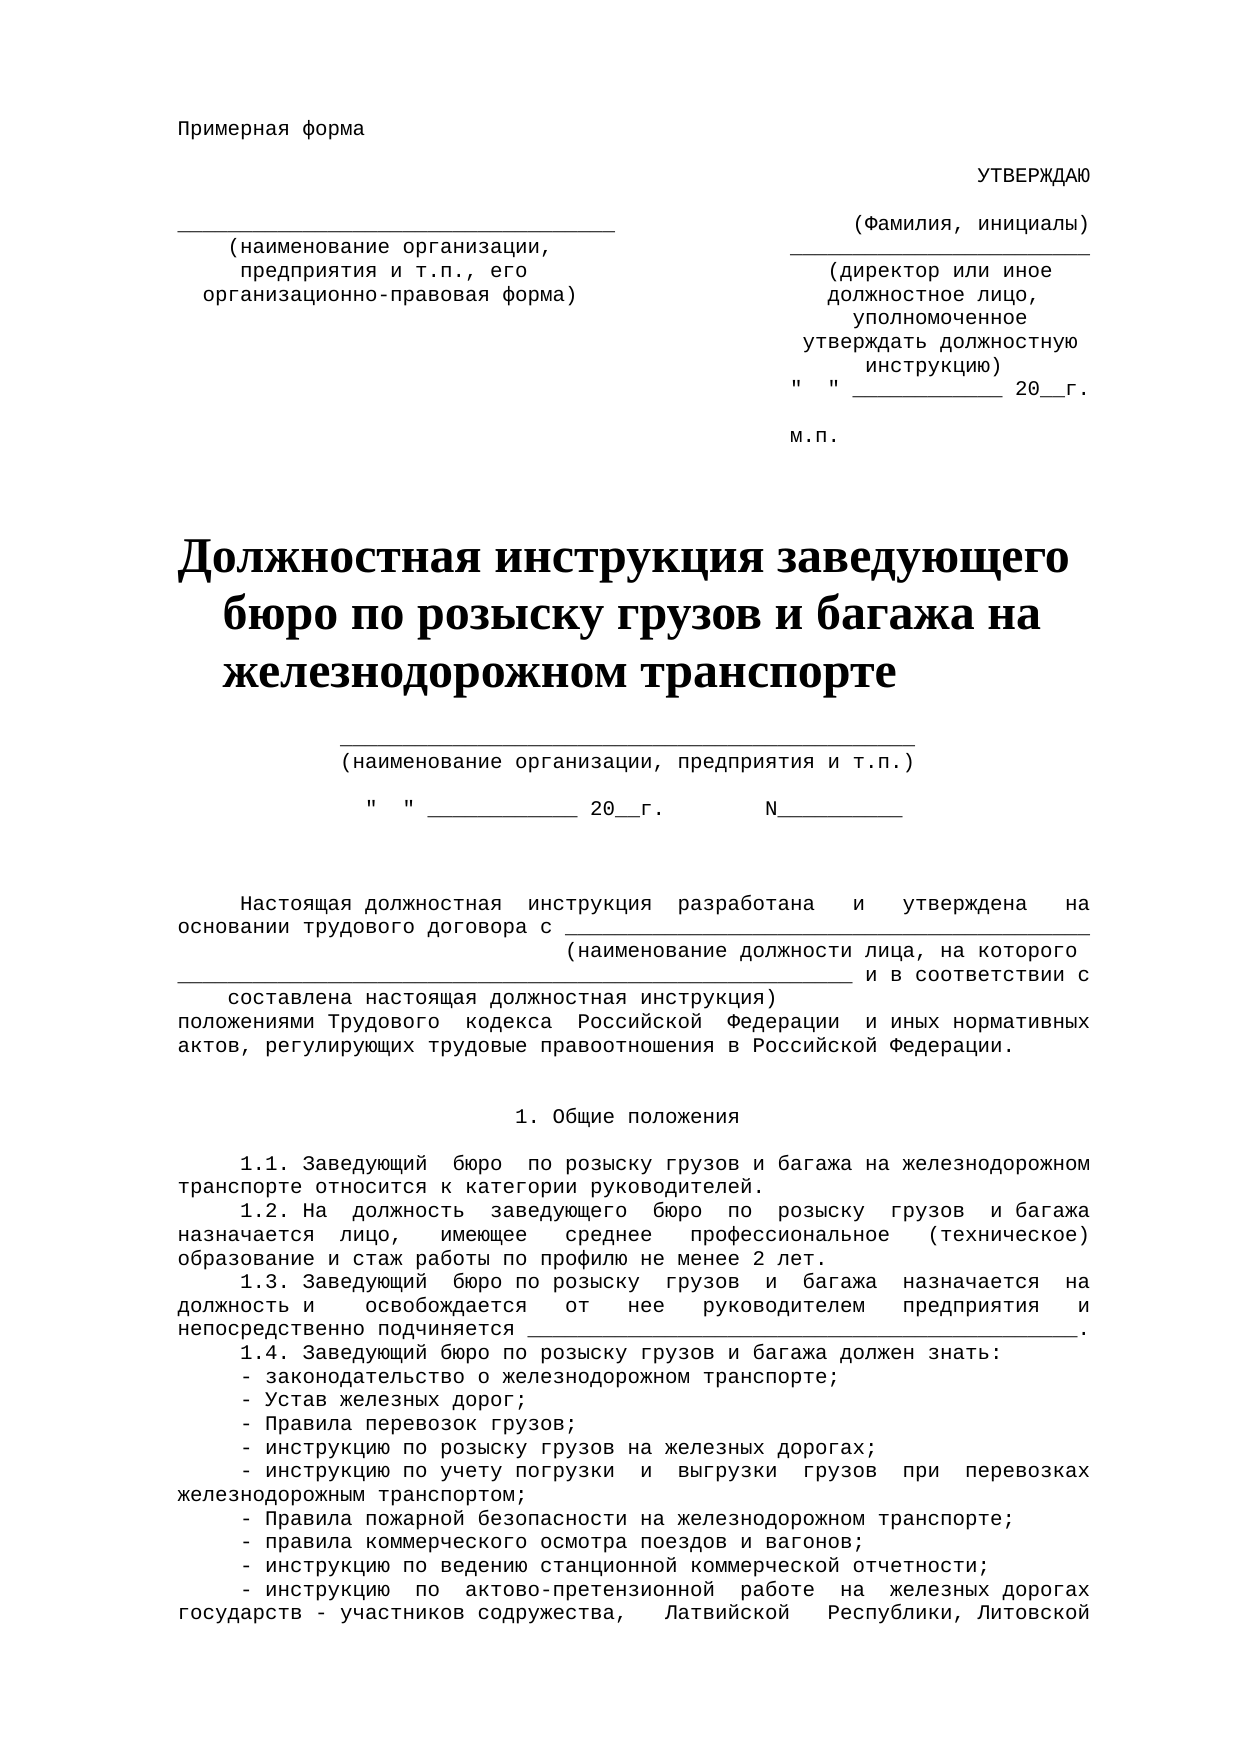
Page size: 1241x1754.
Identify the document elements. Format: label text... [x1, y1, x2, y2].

text основании трудового договора с __________________________________________ [177, 916, 1152, 940]
text - инструкцию по розыску грузов на железных дорогах; [177, 1437, 1152, 1460]
subtitle Должностная инструкция заведующего бюро по розыску грузов и багажа на железнодорожном транспорте [177, 526, 1152, 698]
text - правила коммерческого осмотра поездов и вагонов; [177, 1531, 1152, 1555]
text - Правила пожарной безопасности на железнодорожном транспорте; [177, 1508, 1152, 1531]
text образование и стаж работы по профилю не менее 2 лет. [177, 1247, 1152, 1271]
text " " ____________ 20__г. [177, 378, 1152, 402]
text (наименование должности лица, на которого [177, 940, 1152, 964]
text предприятия и т.п., его (директор или иное [177, 260, 1152, 284]
text непосредственно подчиняется ____________________________________________. [177, 1318, 1152, 1342]
text актов, регулирующих трудовые правоотношения в Российской Федерации. [177, 1035, 1152, 1058]
text УТВЕРЖДАЮ [177, 165, 1152, 189]
text ______________________________________________ [177, 727, 1152, 751]
text должность и освобождается от нее руководителем предприятия и [177, 1295, 1152, 1318]
text утверждать должностную [177, 331, 1152, 354]
text железнодорожным транспортом; [177, 1484, 1152, 1508]
text инструкцию) [177, 354, 1152, 378]
text - Правила перевозок грузов; [177, 1413, 1152, 1437]
text транспорте относится к категории руководителей. [177, 1177, 1152, 1200]
text ___________________________________ (Фамилия, инициалы) [177, 213, 1152, 236]
text " " ____________ 20__г. N__________ [177, 798, 1152, 822]
text - законодательство о железнодорожном транспорте; [177, 1366, 1152, 1389]
text государств - участников содружества, Латвийской Республики, Литовской [177, 1602, 1152, 1626]
text 1.2. На должность заведующего бюро по розыску грузов и багажа [177, 1200, 1152, 1224]
text - Устав железных дорог; [177, 1389, 1152, 1413]
text Настоящая должностная инструкция разработана и утверждена на [177, 893, 1152, 916]
text положениями Трудового кодекса Российской Федерации и иных нормативных [177, 1011, 1152, 1035]
text ______________________________________________________ и в соответствии с [177, 964, 1152, 987]
text Примерная форма [177, 118, 1152, 142]
text - инструкцию по учету погрузки и выгрузки грузов при перевозках [177, 1460, 1152, 1484]
text (наименование организации, ________________________ [177, 236, 1152, 260]
text организационно-правовая форма) должностное лицо, [177, 284, 1152, 307]
text 1.3. Заведующий бюро по розыску грузов и багажа назначается на [177, 1271, 1152, 1295]
text - инструкцию по актово-претензионной работе на железных дорогах [177, 1578, 1152, 1602]
text уполномоченное [177, 307, 1152, 331]
text 1.4. Заведующий бюро по розыску грузов и багажа должен знать: [177, 1342, 1152, 1366]
text назначается лицо, имеющее среднее профессиональное (техническое) [177, 1224, 1152, 1247]
text м.п. [177, 426, 1152, 449]
text 1.1. Заведующий бюро по розыску грузов и багажа на железнодорожном [177, 1153, 1152, 1177]
text - инструкцию по ведению станционной коммерческой отчетности; [177, 1555, 1152, 1578]
text составлена настоящая должностная инструкция) [177, 987, 1152, 1011]
text 1. Общие положения [177, 1106, 1152, 1129]
text (наименование организации, предприятия и т.п.) [177, 751, 1152, 774]
